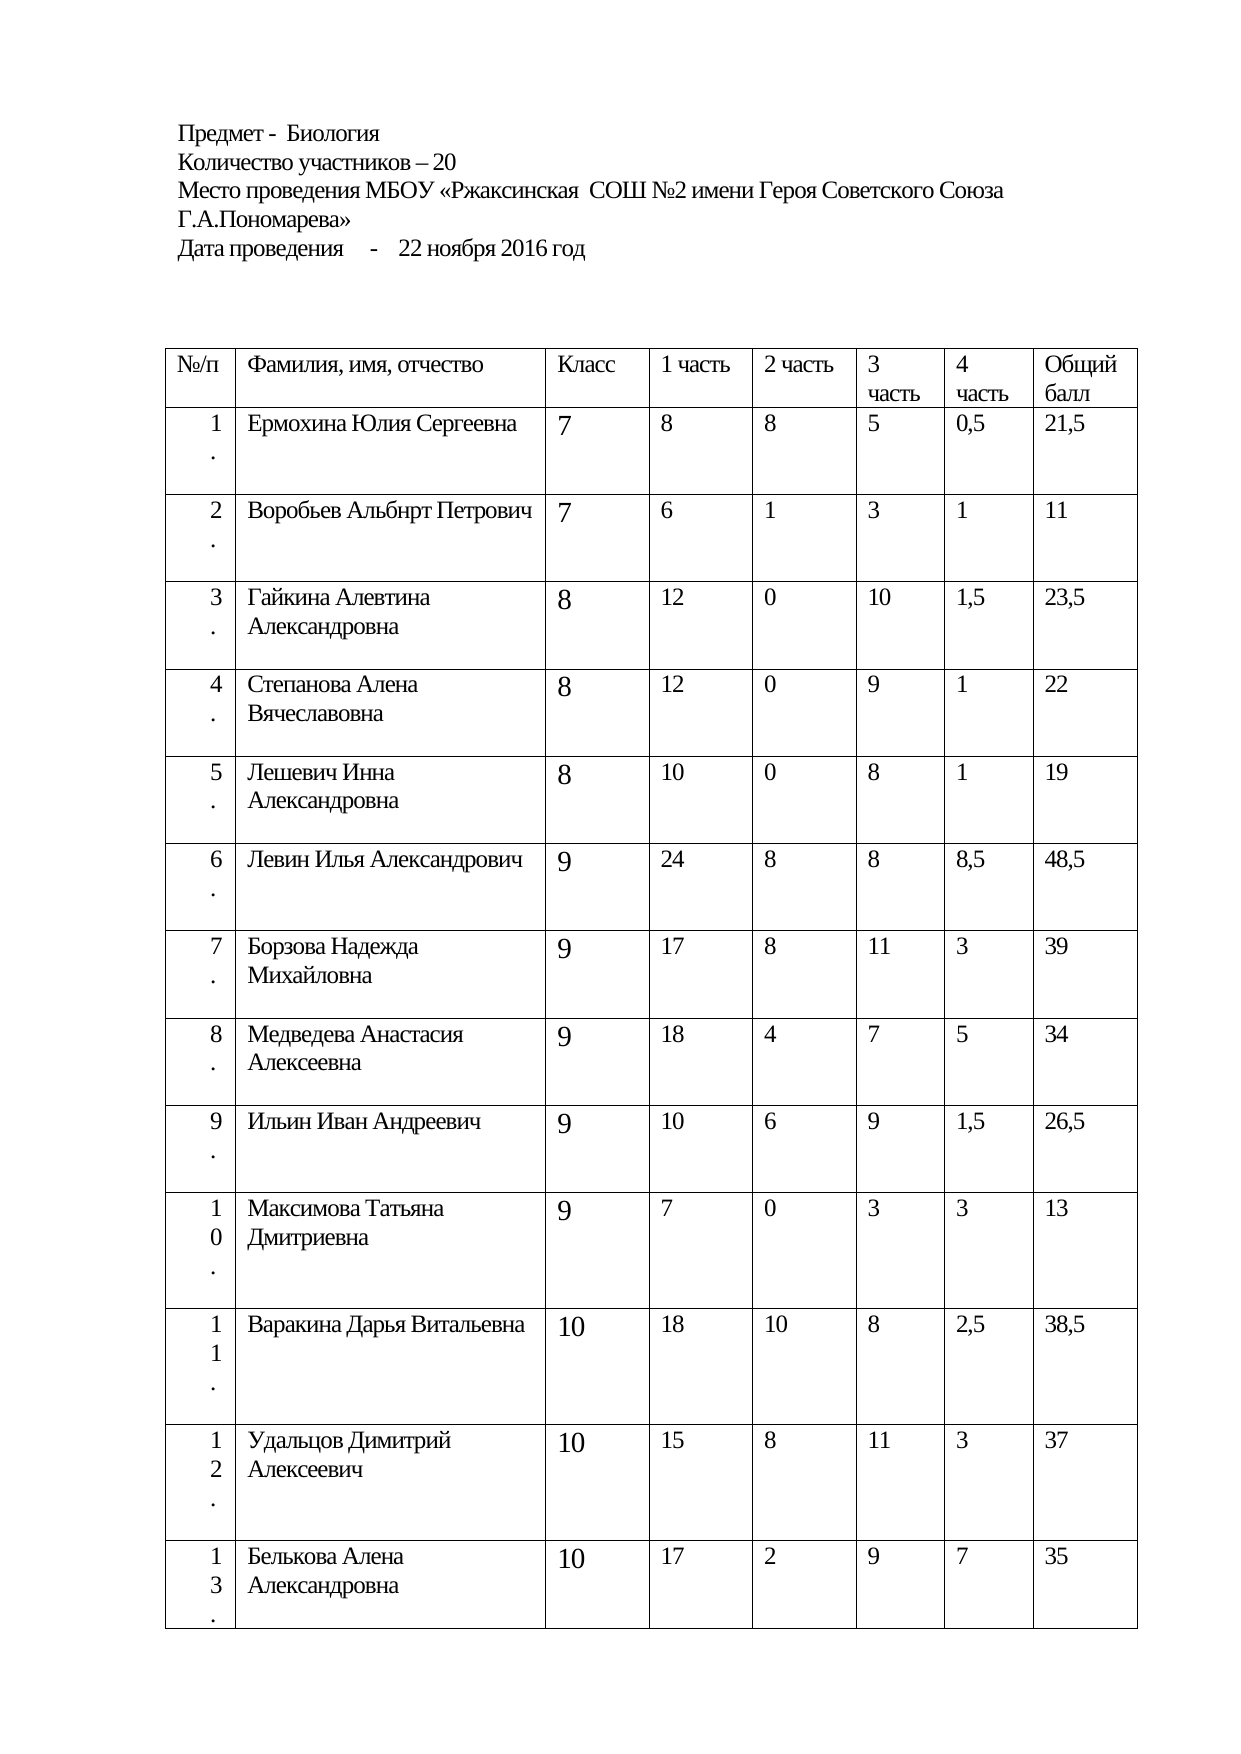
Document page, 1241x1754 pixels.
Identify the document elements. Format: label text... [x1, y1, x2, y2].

table_cell 3 [945, 931, 1033, 1018]
table_cell [166, 757, 235, 843]
table_cell 9 [546, 1193, 649, 1308]
table_cell Ильин Иван Андреевич [236, 1106, 545, 1192]
table_cell 8 [546, 582, 649, 668]
table_cell 9 [857, 1541, 944, 1628]
table_cell 10 [546, 1309, 649, 1424]
table_cell 7 [546, 408, 649, 494]
table_cell 3 [857, 495, 944, 581]
table_cell 3 [945, 1193, 1033, 1308]
table_cell Левин Илья Александрович [236, 844, 545, 930]
table_cell [166, 495, 235, 581]
table_cell 1,5 [945, 582, 1033, 668]
table_cell Белькова Алена Александровна [236, 1541, 545, 1628]
table_cell 11 [1034, 495, 1137, 581]
table_cell Максимова Татьяна Дмитриевна [236, 1193, 545, 1308]
table_cell 19 [1034, 757, 1137, 843]
table_cell Гайкина Алевтина Александровна [236, 582, 545, 668]
table_header 3 часть [857, 349, 944, 407]
table_cell 6 [753, 1106, 856, 1192]
table_cell Степанова Алена Вячеславовна [236, 670, 545, 756]
table_cell 8,5 [945, 844, 1033, 930]
text Предмет - Биология [177, 118, 1122, 147]
table_cell Воробьев Альбнрт Петрович [236, 495, 545, 581]
table_cell Варакина Дарья Витальевна [236, 1309, 545, 1424]
table_cell [166, 1106, 235, 1192]
table_cell 9 [857, 1106, 944, 1192]
table_cell 3 [857, 1193, 944, 1308]
table_cell 10 [753, 1309, 856, 1424]
table_cell 18 [650, 1019, 752, 1105]
table_cell 26,5 [1034, 1106, 1137, 1192]
table_cell 8 [857, 757, 944, 843]
table_cell 11 [857, 1425, 944, 1540]
table_cell 1,5 [945, 1106, 1033, 1192]
table_cell 8 [753, 931, 856, 1018]
table_cell 9 [546, 844, 649, 930]
table_cell 17 [650, 1541, 752, 1628]
table_cell 35 [1034, 1541, 1137, 1628]
table_cell 12 [650, 582, 752, 668]
table_cell 39 [1034, 931, 1137, 1018]
table_header 1 часть [650, 349, 752, 407]
table_cell Лешевич Инна Александровна [236, 757, 545, 843]
table_cell 8 [753, 408, 856, 494]
table_cell 38,5 [1034, 1309, 1137, 1424]
table_cell 0 [753, 1193, 856, 1308]
table_cell 6 [650, 495, 752, 581]
table_cell 5 [945, 1019, 1033, 1105]
table_cell 1 [945, 495, 1033, 581]
table_header Фамилия, имя, отчество [236, 349, 545, 407]
table_cell 1 [945, 670, 1033, 756]
table_header 4 часть [945, 349, 1033, 407]
table_cell 10 [650, 1106, 752, 1192]
table_cell 7 [650, 1193, 752, 1308]
table_cell 22 [1034, 670, 1137, 756]
table_cell Удальцов Димитрий Алексеевич [236, 1425, 545, 1540]
table_cell 8 [546, 757, 649, 843]
table_cell 17 [650, 931, 752, 1018]
table_cell 10 [546, 1541, 649, 1628]
table_cell 23,5 [1034, 582, 1137, 668]
table_cell 4 [753, 1019, 856, 1105]
text Дата проведения - 22 ноября 2016 год [177, 233, 1122, 262]
table_cell [166, 670, 235, 756]
table_cell 10 [650, 757, 752, 843]
table_cell 7 [546, 495, 649, 581]
table_cell 8 [857, 844, 944, 930]
table_cell Ермохина Юлия Сергеевна [236, 408, 545, 494]
table_cell 0 [753, 757, 856, 843]
table_cell Борзова Надежда Михайловна [236, 931, 545, 1018]
table_cell [166, 408, 235, 494]
table_cell 5 [857, 408, 944, 494]
table_cell 11 [857, 931, 944, 1018]
table_cell 2,5 [945, 1309, 1033, 1424]
table_cell [166, 1309, 235, 1424]
table_header 2 часть [753, 349, 856, 407]
text Место проведения МБОУ «Ржаксинская СОШ №2 имени Героя Советского Союза Г.А.Пономарева» [177, 176, 1122, 233]
table_cell 9 [546, 931, 649, 1018]
table_cell 9 [546, 1106, 649, 1192]
table_header Общий балл [1034, 349, 1137, 407]
table_cell Медведева Анастасия Алексеевна [236, 1019, 545, 1105]
table_cell 34 [1034, 1019, 1137, 1105]
table_cell 1 [753, 495, 856, 581]
table_cell 2 [753, 1541, 856, 1628]
table_cell 3 [945, 1425, 1033, 1540]
table_cell 7 [945, 1541, 1033, 1628]
table_cell 0,5 [945, 408, 1033, 494]
table_cell 21,5 [1034, 408, 1137, 494]
table_cell 8 [650, 408, 752, 494]
table_cell 12 [650, 670, 752, 756]
table_cell 24 [650, 844, 752, 930]
table_cell 15 [650, 1425, 752, 1540]
table_cell 8 [753, 1425, 856, 1540]
table_header Класс [546, 349, 649, 407]
table_cell [166, 1019, 235, 1105]
table_cell [166, 1193, 235, 1308]
table_cell 7 [857, 1019, 944, 1105]
table_cell 18 [650, 1309, 752, 1424]
table_cell [166, 931, 235, 1018]
table_cell [166, 582, 235, 668]
table_cell 0 [753, 582, 856, 668]
table_cell 13 [1034, 1193, 1137, 1308]
table_cell 8 [857, 1309, 944, 1424]
table_cell 10 [857, 582, 944, 668]
table_cell 0 [753, 670, 856, 756]
table_cell [166, 1541, 235, 1628]
table_cell [166, 1425, 235, 1540]
table_cell 10 [546, 1425, 649, 1540]
table_cell 1 [945, 757, 1033, 843]
table_cell 48,5 [1034, 844, 1137, 930]
table_cell 9 [857, 670, 944, 756]
table_header №/п [166, 349, 235, 407]
table_cell 37 [1034, 1425, 1137, 1540]
table_cell [166, 844, 235, 930]
text Количество участников – 20 [177, 147, 1122, 176]
table_cell 9 [546, 1019, 649, 1105]
table_cell 8 [546, 670, 649, 756]
table_cell 8 [753, 844, 856, 930]
